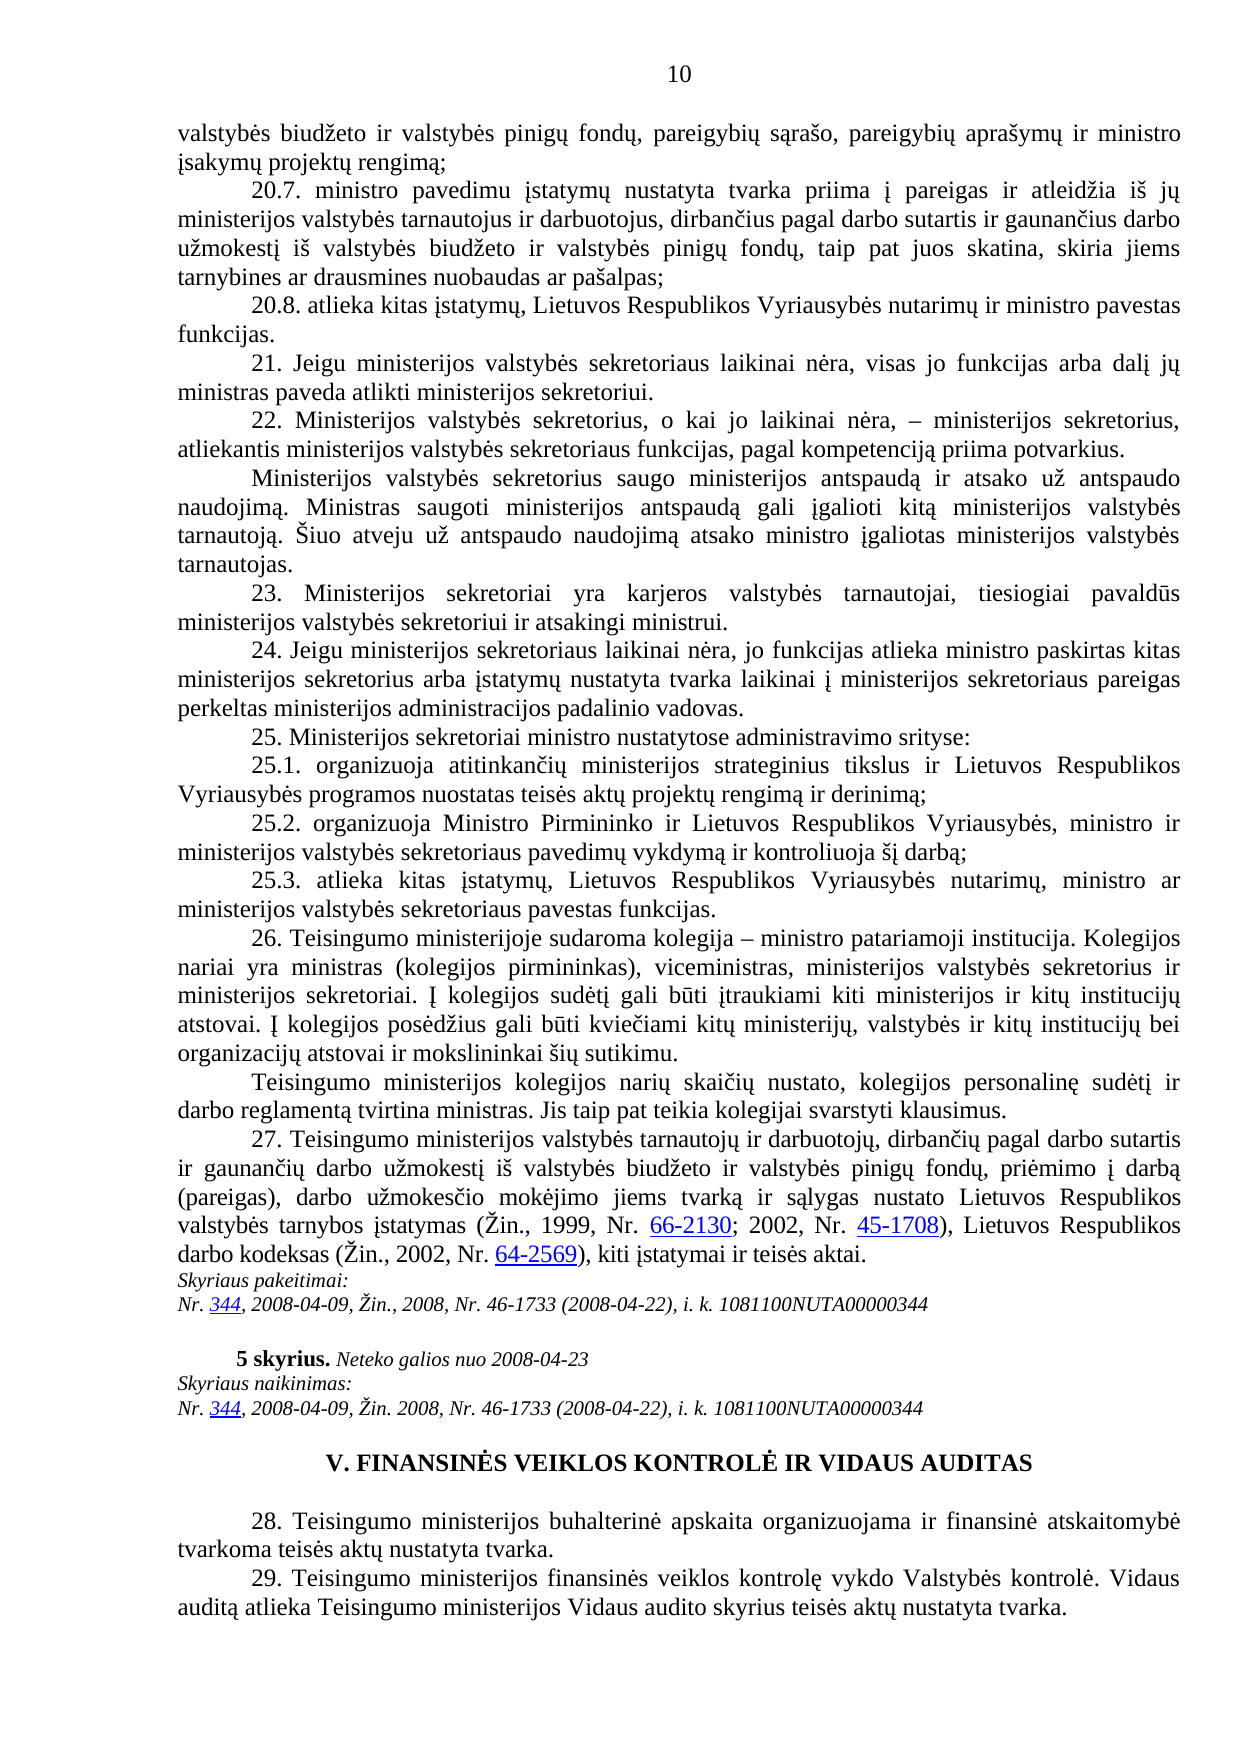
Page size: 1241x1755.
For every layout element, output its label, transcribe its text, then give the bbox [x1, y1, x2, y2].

text 25.3. atlieka kitas įstatymų, Lietuvos Respublikos Vyriausybės nutarimų, ministro ar ministerijos valstybės sekretoriaus pavestas funkcijas. [177, 866, 1181, 923]
text 25. Ministerijos sekretoriai ministro nustatytose administravimo srityse: [177, 722, 1181, 751]
text Skyriaus pakeitimai: [177, 1268, 1181, 1292]
text 23. Ministerijos sekretoriai yra karjeros valstybės tarnautojai, tiesiogiai pavaldūs ministerijos valstybės sekretoriui ir atsakingi ministrui. [177, 578, 1181, 636]
text 25.2. organizuoja Ministro Pirmininko ir Lietuvos Respublikos Vyriausybės, ministro ir ministerijos valstybės sekretoriaus pavedimų vykdymą ir kontroliuoja šį darbą; [177, 808, 1181, 866]
text Teisingumo ministerijos kolegijos narių skaičių nustato, kolegijos personalinę sudėtį ir darbo reglamentą tvirtina ministras. Jis taip pat teikia kolegijai svarstyti klausimus. [177, 1067, 1181, 1124]
text 5 skyrius. Neteko galios nuo 2008-04-23 [177, 1345, 1181, 1371]
text 29. Teisingumo ministerijos finansinės veiklos kontrolę vykdo Valstybės kontrolė. Vidaus auditą atlieka Teisingumo ministerijos Vidaus audito skyrius teisės aktų nustatyta tvarka. [177, 1563, 1181, 1621]
text 25.1. organizuoja atitinkančių ministerijos strateginius tikslus ir Lietuvos Respublikos Vyriausybės programos nuostatas teisės aktų projektų rengimą ir derinimą; [177, 751, 1181, 808]
text Nr. 344, 2008-04-09, Žin. 2008, Nr. 46-1733 (2008-04-22), i. k. 1081100NUTA00000344 [177, 1395, 1181, 1419]
text valstybės biudžeto ir valstybės pinigų fondų, pareigybių sąrašo, pareigybių aprašymų ir ministro įsakymų projektų rengimą; [177, 118, 1181, 176]
text 24. Jeigu ministerijos sekretoriaus laikinai nėra, jo funkcijas atlieka ministro paskirtas kitas ministerijos sekretorius arba įstatymų nustatyta tvarka laikinai į ministerijos sekretoriaus pareigas perkeltas ministerijos administracijos padalinio vadovas. [177, 636, 1181, 722]
text 22. Ministerijos valstybės sekretorius, o kai jo laikinai nėra, – ministerijos sekretorius, atliekantis ministerijos valstybės sekretoriaus funkcijas, pagal kompetenciją priima potvarkius. [177, 406, 1181, 463]
text Skyriaus naikinimas: [177, 1371, 1181, 1395]
text 28. Teisingumo ministerijos buhalterinė apskaita organizuojama ir finansinė atskaitomybė tvarkoma teisės aktų nustatyta tvarka. [177, 1506, 1181, 1563]
text Ministerijos valstybės sekretorius saugo ministerijos antspaudą ir atsako už antspaudo naudojimą. Ministras saugoti ministerijos antspaudą gali įgalioti kitą ministerijos valstybės tarnautoją. Šiuo atveju už antspaudo naudojimą atsako ministro įgaliotas ministerijos valstybės tarnautojas. [177, 463, 1181, 578]
text 21. Jeigu ministerijos valstybės sekretoriaus laikinai nėra, visas jo funkcijas arba dalį jų ministras paveda atlikti ministerijos sekretoriui. [177, 348, 1181, 406]
text 20.7. ministro pavedimu įstatymų nustatyta tvarka priima į pareigas ir atleidžia iš jų ministerijos valstybės tarnautojus ir darbuotojus, dirbančius pagal darbo sutartis ir gaunančius darbo užmokestį iš valstybės biudžeto ir valstybės pinigų fondų, taip pat juos skatina, skiria jiems tarnybines ar drausmines nuobaudas ar pašalpas; [177, 176, 1181, 291]
text 20.8. atlieka kitas įstatymų, Lietuvos Respublikos Vyriausybės nutarimų ir ministro pavestas funkcijas. [177, 291, 1181, 348]
text Nr. 344, 2008-04-09, Žin., 2008, Nr. 46-1733 (2008-04-22), i. k. 1081100NUTA00000344 [177, 1292, 1181, 1316]
text V. Finansinės veiklos kontrolė ir vidaus auditas [177, 1448, 1181, 1477]
text 26. Teisingumo ministerijoje sudaroma kolegija – ministro patariamoji institucija. Kolegijos nariai yra ministras (kolegijos pirmininkas), viceministras, ministerijos valstybės sekretorius ir ministerijos sekretoriai. Į kolegijos sudėtį gali būti įtraukiami kiti ministerijos ir kitų institucijų atstovai. Į kolegijos posėdžius gali būti kviečiami kitų ministerijų, valstybės ir kitų institucijų bei organizacijų atstovai ir mokslininkai šių sutikimu. [177, 923, 1181, 1067]
text 27. Teisingumo ministerijos valstybės tarnautojų ir darbuotojų, dirbančių pagal darbo sutartis ir gaunančių darbo užmokestį iš valstybės biudžeto ir valstybės pinigų fondų, priėmimo į darbą (pareigas), darbo užmokesčio mokėjimo jiems tvarką ir sąlygas nustato Lietuvos Respublikos valstybės tarnybos įstatymas (Žin., 1999, Nr. 66-2130; 2002, Nr. 45-1708), Lietuvos Respublikos darbo kodeksas (Žin., 2002, Nr. 64-2569), kiti įstatymai ir teisės aktai. [177, 1124, 1181, 1268]
